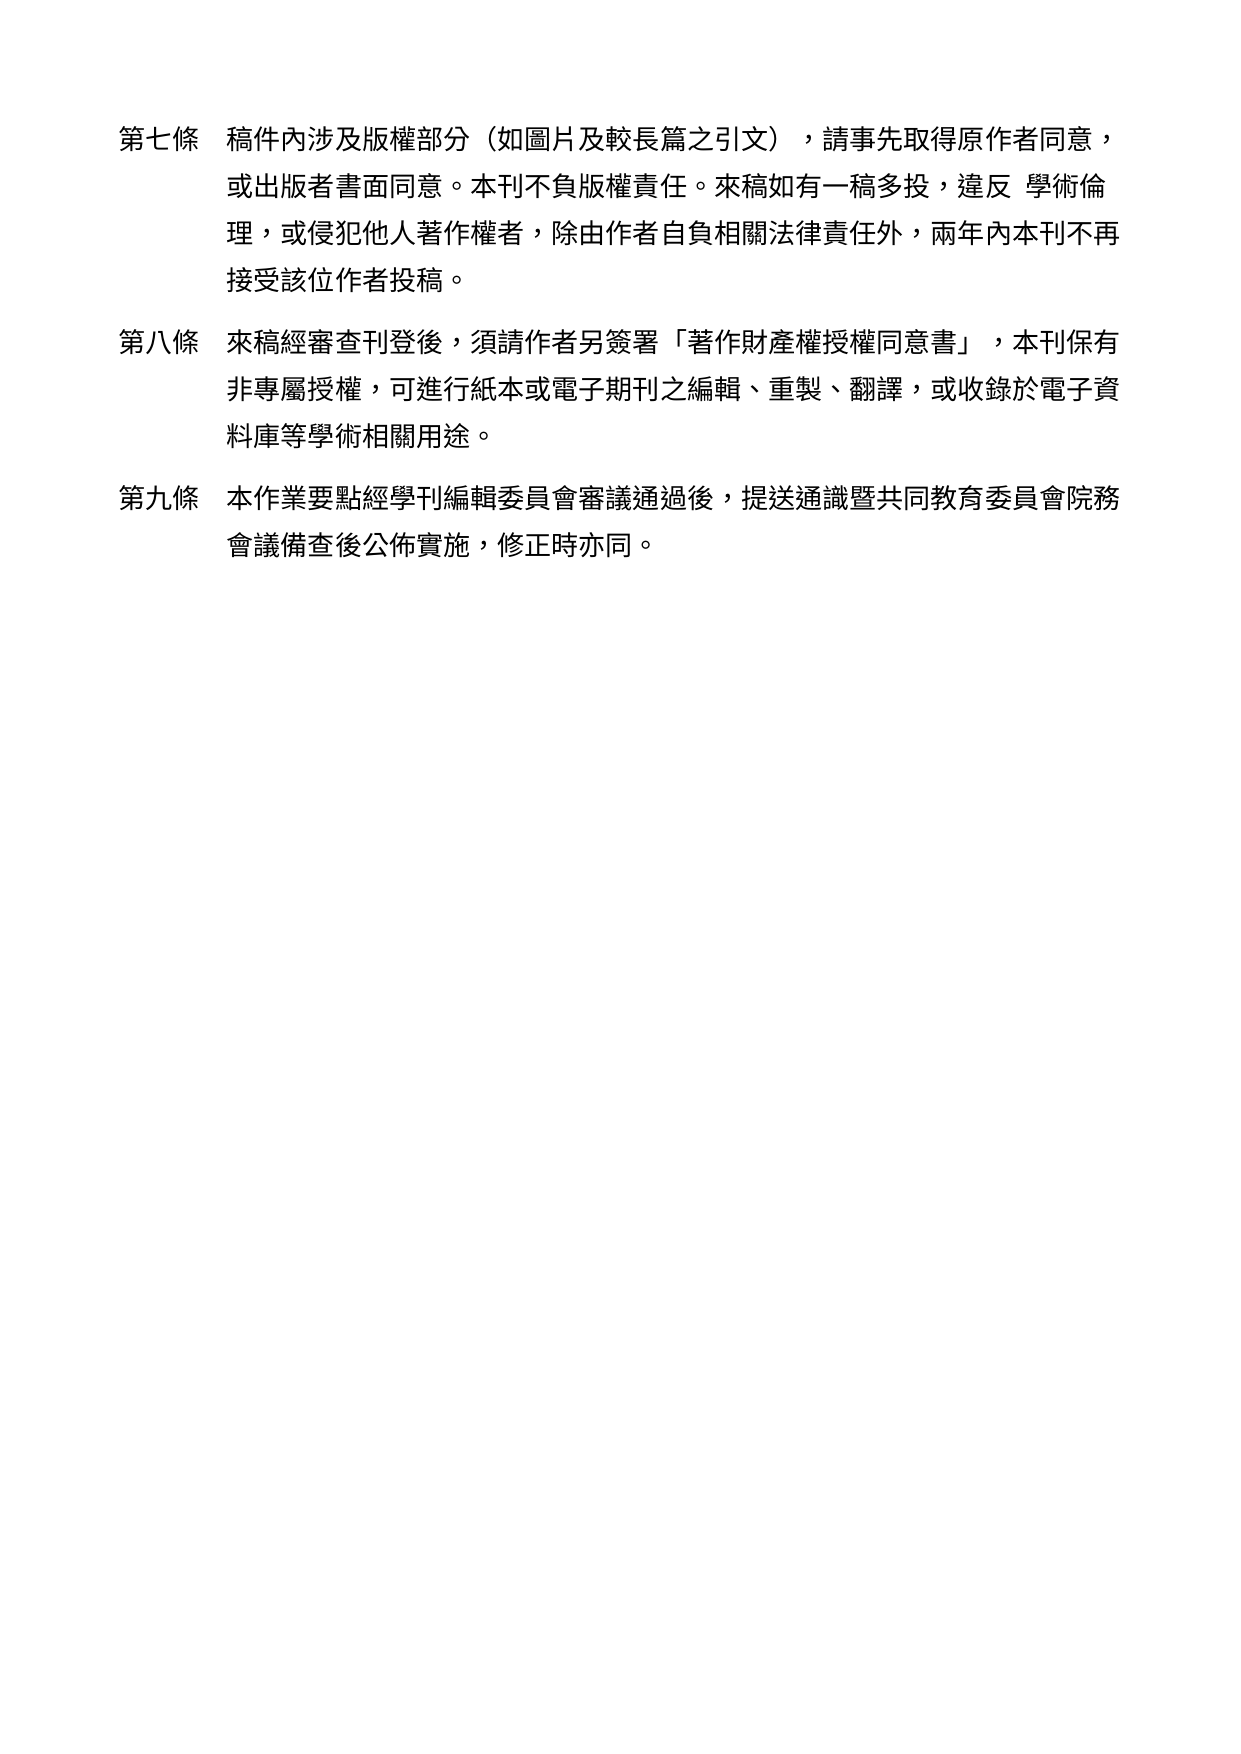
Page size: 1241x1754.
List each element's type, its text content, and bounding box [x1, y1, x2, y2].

text 第八條 來稿經審查刊登後，須請作者另簽署「著作財產權授權同意書」，本刊保有非專屬授權，可進行紙本或電子期刊之編輯、重製、翻譯，或收錄於電子資料庫等學術相關用途。 [118, 321, 1122, 454]
text 第七條 稿件內涉及版權部分（如圖片及較長篇之引文），請事先取得原作者同意，或出版者書面同意。本刊不負版權責任。來稿如有一稿多投，違反 學術倫理，或侵犯他人著作權者，除由作者自負相關法律責任外，兩年內本刊不再接受該位作者投稿。 [118, 118, 1122, 299]
text 第九條 本作業要點經學刊編輯委員會審議通過後，提送通識暨共同教育委員會院務會議備查後公佈實施，修正時亦同。 [118, 477, 1122, 563]
